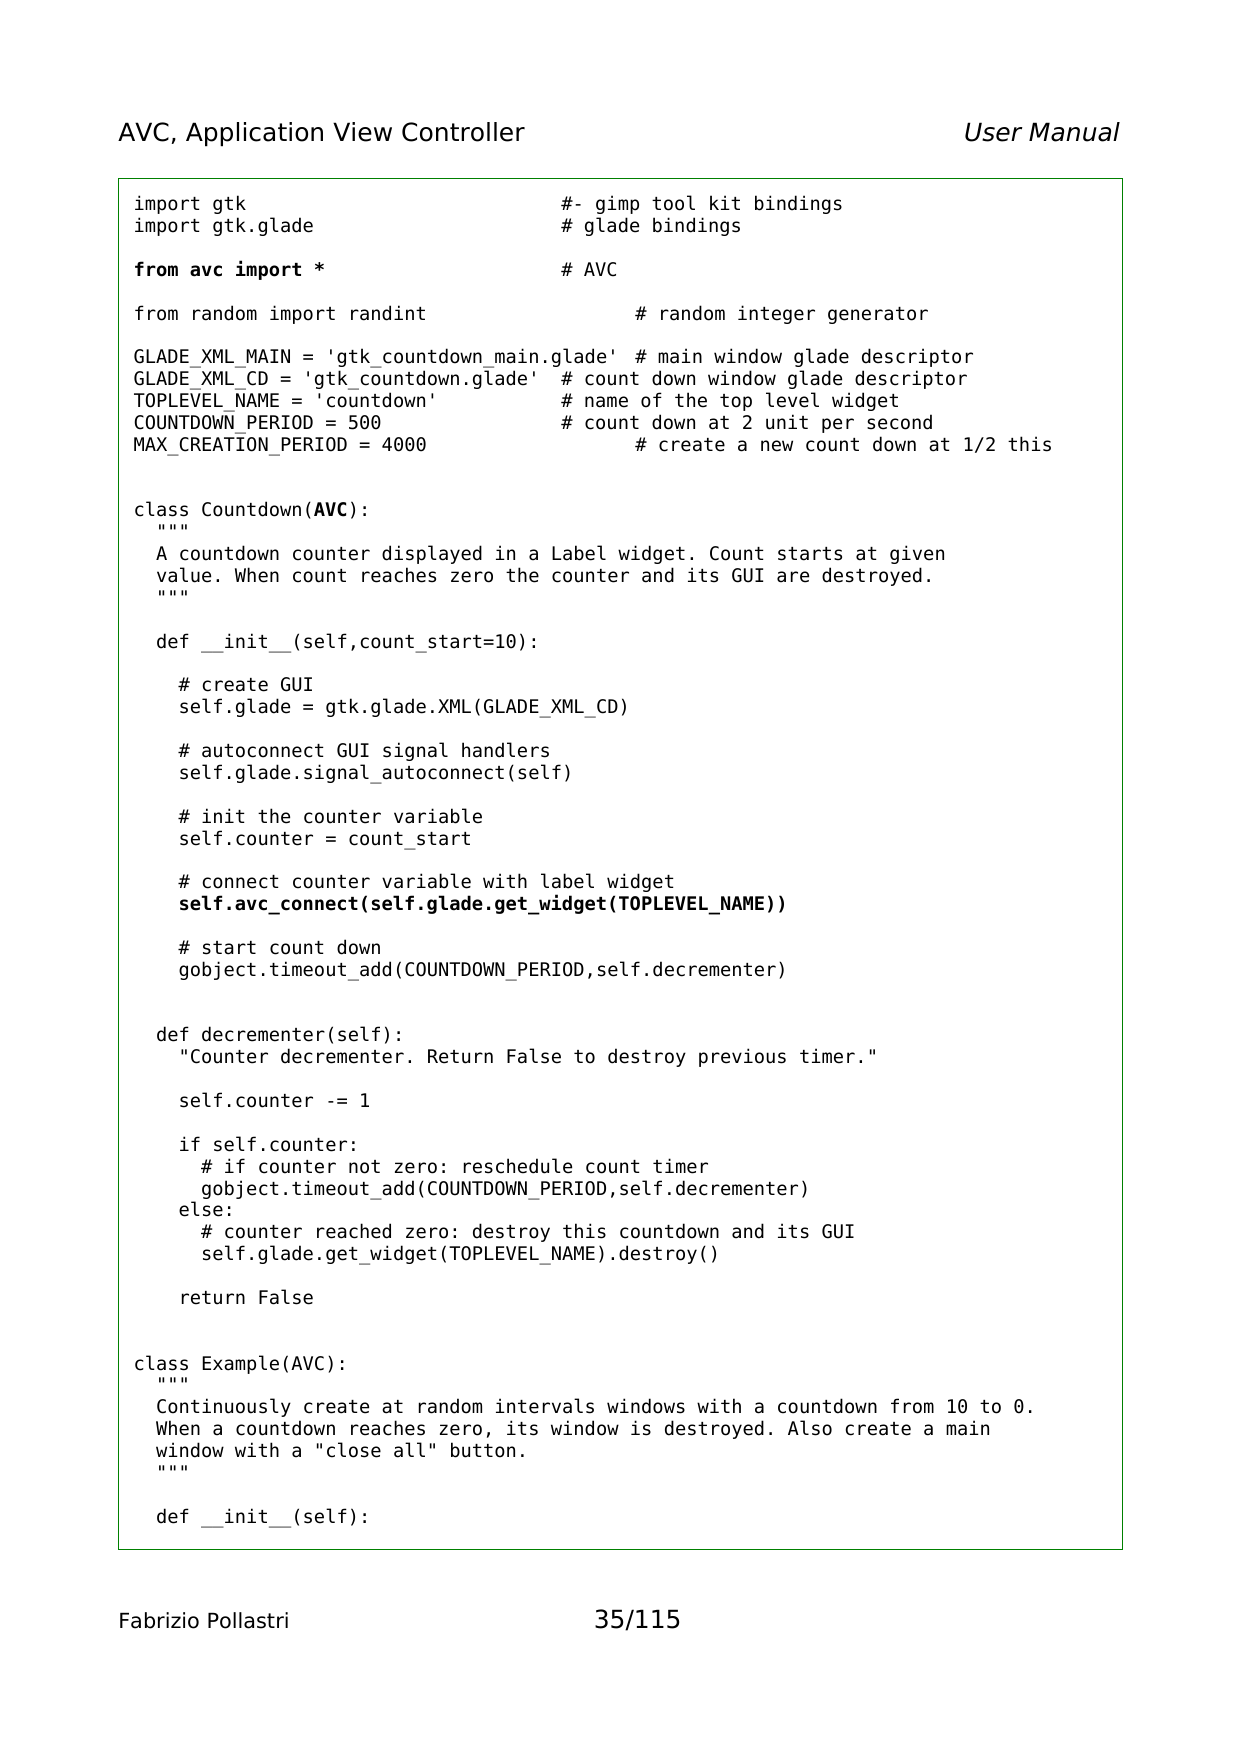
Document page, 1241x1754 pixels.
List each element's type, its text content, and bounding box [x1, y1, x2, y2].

text def __init__(self): [119, 1491, 1122, 1528]
text window with a "close all" button. [119, 1425, 1122, 1447]
text # if counter not zero: reschedule count timer [119, 1141, 1122, 1162]
text A countdown counter displayed in a Label widget. Count starts at given [119, 528, 1122, 550]
text self.avc_connect(self.glade.get_widget(TOPLEVEL_NAME)) [119, 878, 1122, 915]
text COUNTDOWN_PERIOD = 500 # count down at 2 unit per second [119, 397, 1122, 419]
text TOPLEVEL_NAME = 'countdown' # name of the top level widget [119, 375, 1122, 397]
text import gtk.glade # glade bindings [119, 200, 1122, 237]
text """ [119, 506, 1122, 528]
text Continuously create at random intervals windows with a countdown from 10 to 0. [119, 1381, 1122, 1403]
text self.glade = gtk.glade.XML(GLADE_XML_CD) [119, 681, 1122, 718]
text # create GUI [119, 659, 1122, 681]
text # connect counter variable with label widget [119, 856, 1122, 878]
text value. When count reaches zero the counter and its GUI are destroyed. [119, 550, 1122, 572]
text """ [119, 1359, 1122, 1381]
text self.counter = count_start [119, 812, 1122, 849]
text self.glade.signal_autoconnect(self) [119, 747, 1122, 784]
text # init the counter variable [119, 791, 1122, 812]
text "Counter decrementer. Return False to destroy previous timer." [119, 1031, 1122, 1068]
text # counter reached zero: destroy this countdown and its GUI [119, 1206, 1122, 1228]
text import gtk #- gimp tool kit bindings [119, 179, 1122, 200]
text def decrementer(self): [119, 1009, 1122, 1031]
text from random import randint # random integer generator [119, 287, 1122, 324]
text GLADE_XML_MAIN = 'gtk_countdown_main.glade' # main window glade descriptor [119, 331, 1122, 353]
text MAX_CREATION_PERIOD = 4000 # create a new count down at 1/2 this [119, 419, 1122, 456]
text if self.counter: [119, 1119, 1122, 1141]
text When a countdown reaches zero, its window is destroyed. Also create a main [119, 1403, 1122, 1425]
text class Countdown(AVC): [119, 484, 1122, 506]
text # autoconnect GUI signal handlers [119, 725, 1122, 747]
text # start count down [119, 922, 1122, 944]
text """ [119, 1447, 1122, 1484]
text """ [119, 572, 1122, 609]
text else: [119, 1184, 1122, 1206]
text class Example(AVC): [119, 1337, 1122, 1359]
text return False [119, 1272, 1122, 1309]
text def __init__(self,count_start=10): [119, 616, 1122, 653]
text self.counter -= 1 [119, 1075, 1122, 1112]
text GLADE_XML_CD = 'gtk_countdown.glade' # count down window glade descriptor [119, 353, 1122, 375]
text from avc import * # AVC [119, 244, 1122, 281]
text gobject.timeout_add(COUNTDOWN_PERIOD,self.decrementer) [119, 1162, 1122, 1184]
text self.glade.get_widget(TOPLEVEL_NAME).destroy() [119, 1228, 1122, 1265]
text gobject.timeout_add(COUNTDOWN_PERIOD,self.decrementer) [119, 944, 1122, 981]
